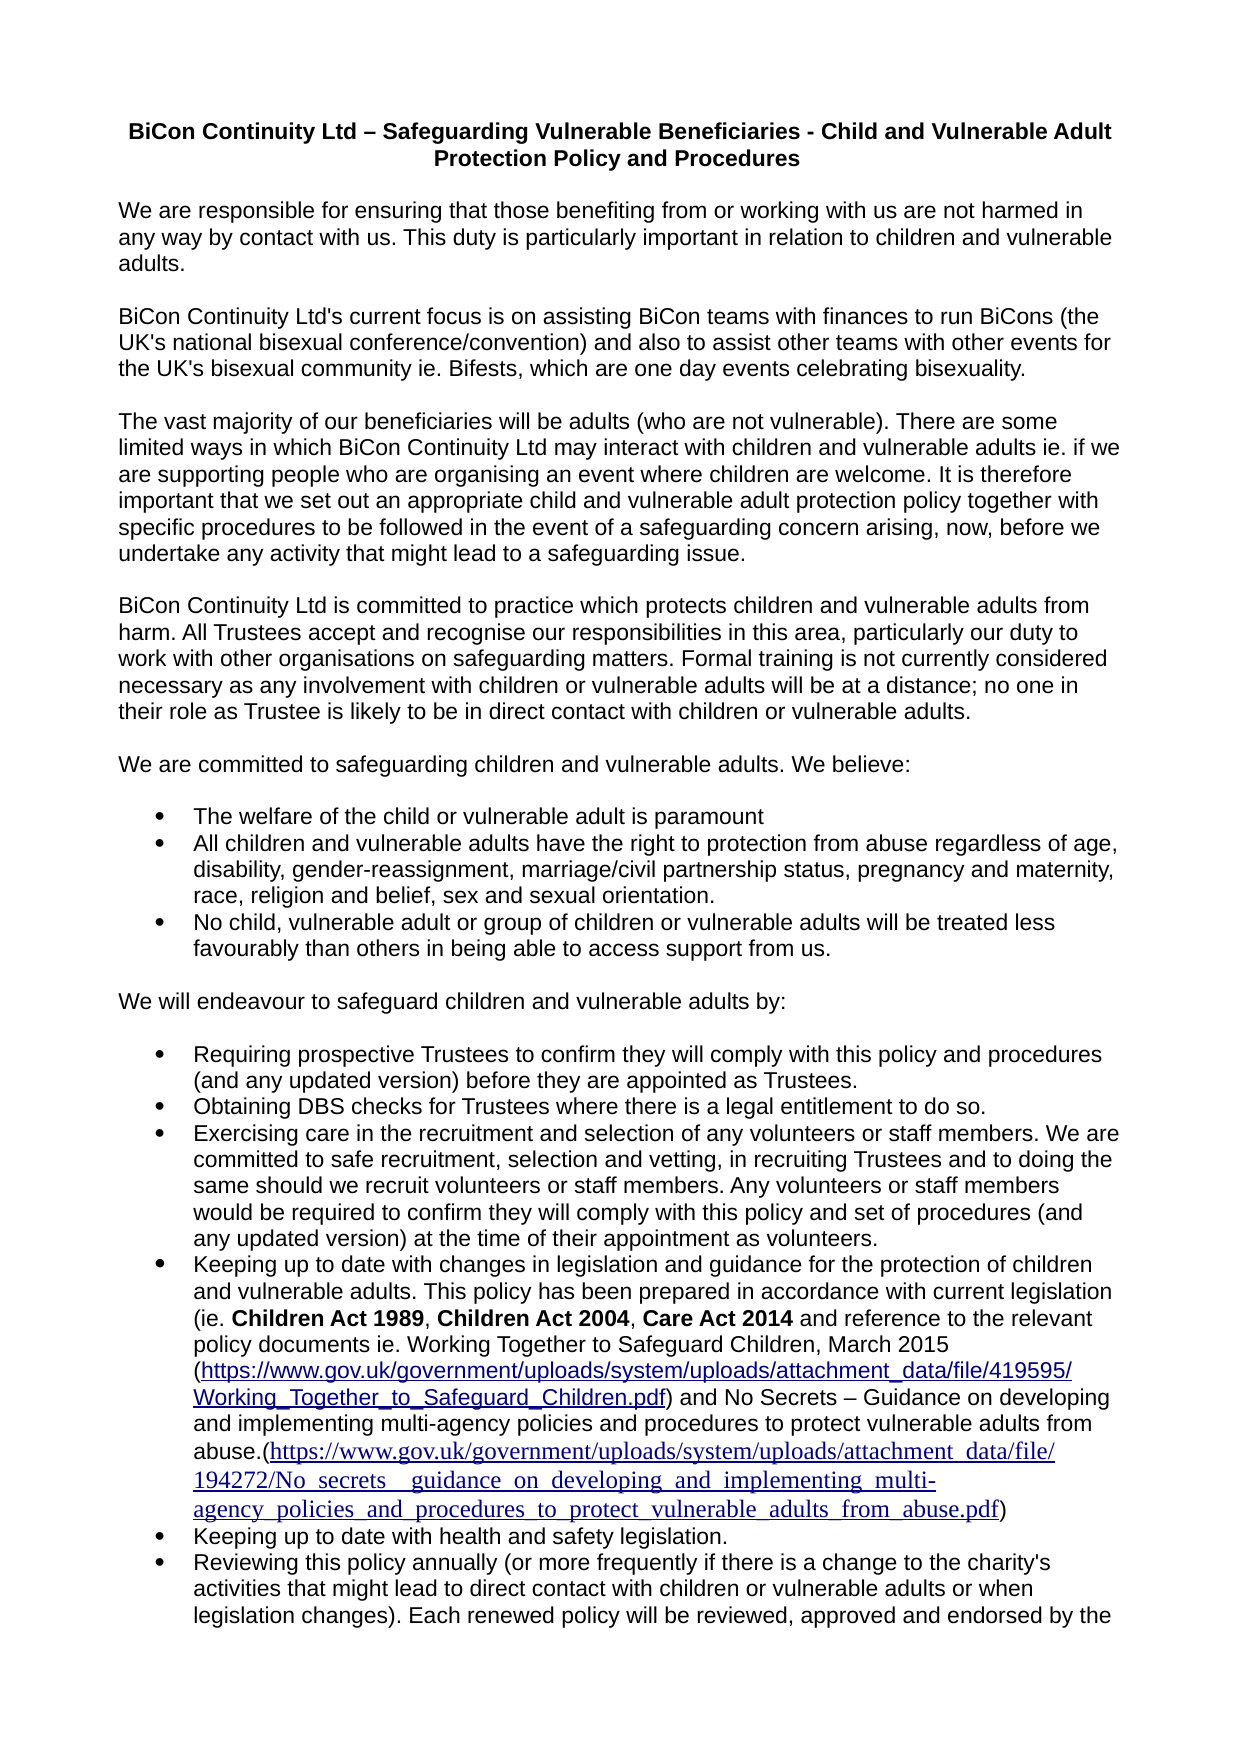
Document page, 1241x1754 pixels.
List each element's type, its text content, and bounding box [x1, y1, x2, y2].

text BiCon Continuity Ltd is committed to practice which protects children and vulnerable adults from harm. All Trustees accept and recognise our responsibilities in this area, particularly our duty to work with other organisations on safeguarding matters. Formal training is not currently considered necessary as any involvement with children or vulnerable adults will be at a distance; no one in their role as Trustee is likely to be in direct contact with children or vulnerable adults. [118, 592, 1122, 724]
text The vast majority of our beneficiaries will be adults (who are not vulnerable). There are some limited ways in which BiCon Continuity Ltd may interact with children and vulnerable adults ie. if we are supporting people who are organising an event where children are welcome. It is therefore important that we set out an appropriate child and vulnerable adult protection policy together with specific procedures to be followed in the event of a safeguarding concern arising, now, before we undertake any activity that might lead to a safeguarding issue. [118, 408, 1122, 566]
list Exercising care in the recruitment and selection of any volunteers or staff members. We are committed to safe recruitment, selection and vetting, in recruiting Trustees and to doing the same should we recruit volunteers or staff members. Any volunteers or staff members would be required to confirm they will comply with this policy and set of procedures (and any updated version) at the time of their appointment as volunteers. [156, 1119, 1122, 1251]
text BiCon Continuity Ltd's current focus is on assisting BiCon teams with finances to run BiCons (the UK's national bisexual conference/convention) and also to assist other teams with other events for the UK's bisexual community ie. Bifests, which are one day events celebrating bisexuality. [118, 303, 1122, 382]
text We will endeavour to safeguard children and vulnerable adults by: [118, 988, 1122, 1014]
list Requiring prospective Trustees to confirm they will comply with this policy and procedures (and any updated version) before they are appointed as Trustees. [156, 1041, 1122, 1093]
list No child, vulnerable adult or group of children or vulnerable adults will be treated less favourably than others in being able to access support from us. [156, 909, 1122, 961]
list Reviewing this policy annually (or more frequently if there is a change to the charity's activities that might lead to direct contact with children or vulnerable adults or when legislation changes). Each renewed policy will be reviewed, approved and endorsed by the [156, 1549, 1122, 1628]
list Keeping up to date with changes in legislation and guidance for the protection of children and vulnerable adults. This policy has been prepared in accordance with current legislation (ie. Children Act 1989, Children Act 2004, Care Act 2014 and reference to the relevant policy documents ie. Working Together to Safeguard Children, March 2015 (https://www.gov.uk/government/uploads/system/uploads/attachment_data/file/419595/Working_Together_to_Safeguard_Children.pdf) and No Secrets – Guidance on developing and implementing multi-agency policies and procedures to protect vulnerable adults from abuse.(https://www.gov.uk/government/uploads/system/uploads/attachment_data/file/194272/No_secrets__guidance_on_developing_and_implementing_multi-agency_policies_and_procedures_to_protect_vulnerable_adults_from_abuse.pdf) [156, 1251, 1122, 1523]
text BiCon Continuity Ltd – Safeguarding Vulnerable Beneficiaries - Child and Vulnerable Adult Protection Policy and Procedures [118, 118, 1122, 171]
text We are committed to safeguarding children and vulnerable adults. We believe: [118, 751, 1122, 777]
list Obtaining DBS checks for Trustees where there is a legal entitlement to do so. [156, 1093, 1122, 1119]
list All children and vulnerable adults have the right to protection from abuse regardless of age, disability, gender-reassignment, marriage/civil partnership status, pregnancy and maternity, race, religion and belief, sex and sexual orientation. [156, 830, 1122, 909]
list The welfare of the child or vulnerable adult is paramount [156, 803, 1122, 830]
list Keeping up to date with health and safety legislation. [156, 1523, 1122, 1549]
text We are responsible for ensuring that those benefiting from or working with us are not harmed in any way by contact with us. This duty is particularly important in relation to children and vulnerable adults. [118, 197, 1122, 276]
